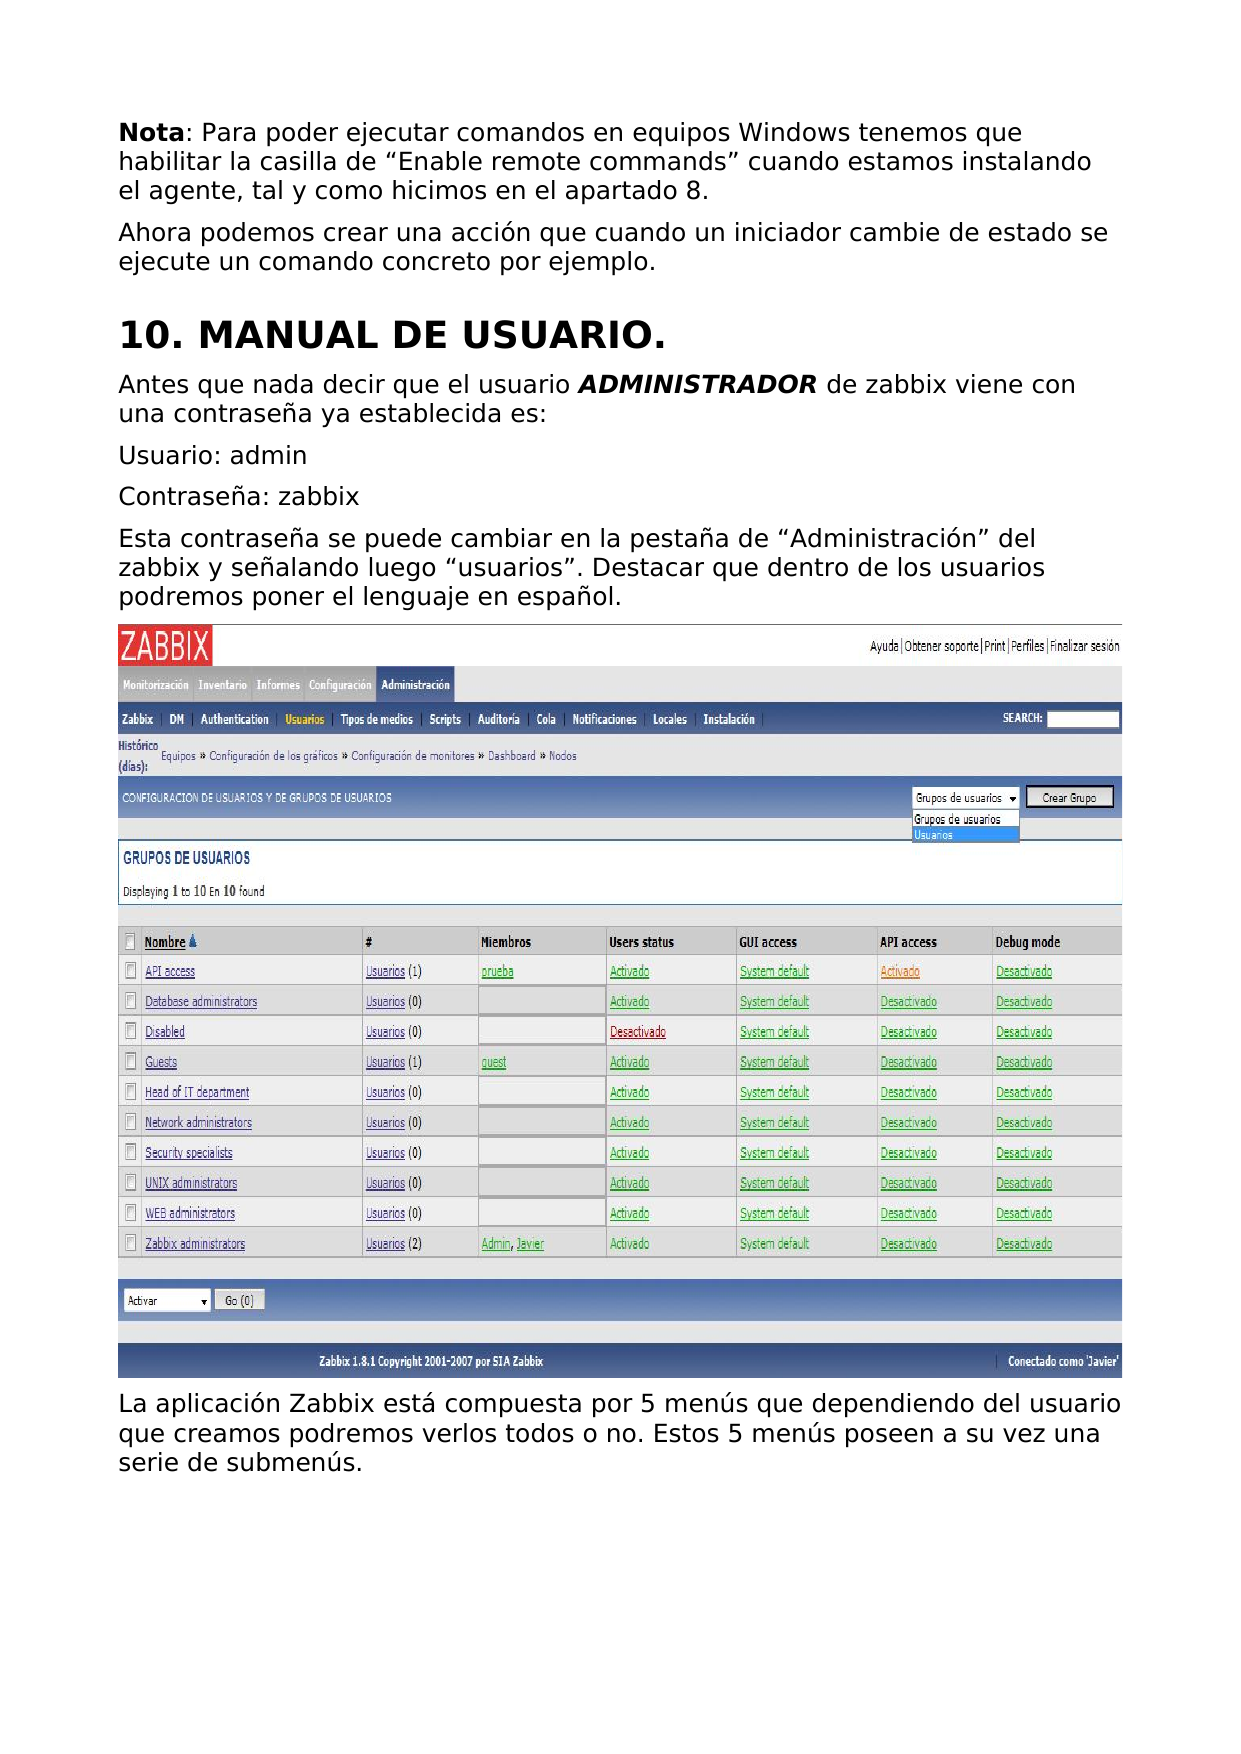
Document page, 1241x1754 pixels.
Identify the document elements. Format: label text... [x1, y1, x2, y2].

text Usuario: admin [118, 441, 1122, 470]
text Nota: Para poder ejecutar comandos en equipos Windows tenemos que habilitar la casilla de “Enable remote commands” cuando estamos instalando el agente, tal y como hicimos en el apartado 8. [118, 118, 1122, 206]
picture [118, 624, 1123, 1378]
text Contraseña: zabbix [118, 483, 1122, 512]
text Esta contraseña se puede cambiar en la pestaña de “Administración” del zabbix y señalando luego “usuarios”. Destacar que dentro de los usuarios podremos poner el lenguaje en español. [118, 524, 1122, 612]
text Ahora podemos crear una acción que cuando un iniciador cambie de estado se ejecute un comando concreto por ejemplo. [118, 218, 1122, 276]
text Antes que nada decir que el usuario ADMINISTRADOR de zabbix viene con una contraseña ya establecida es: [118, 370, 1122, 428]
subtitle 10. MANUAL DE USUARIO. [118, 314, 1122, 358]
text La aplicación Zabbix está compuesta por 5 menús que dependiendo del usuario que creamos podremos verlos todos o no. Estos 5 menús poseen a su vez una serie de submenús. [118, 1390, 1122, 1477]
